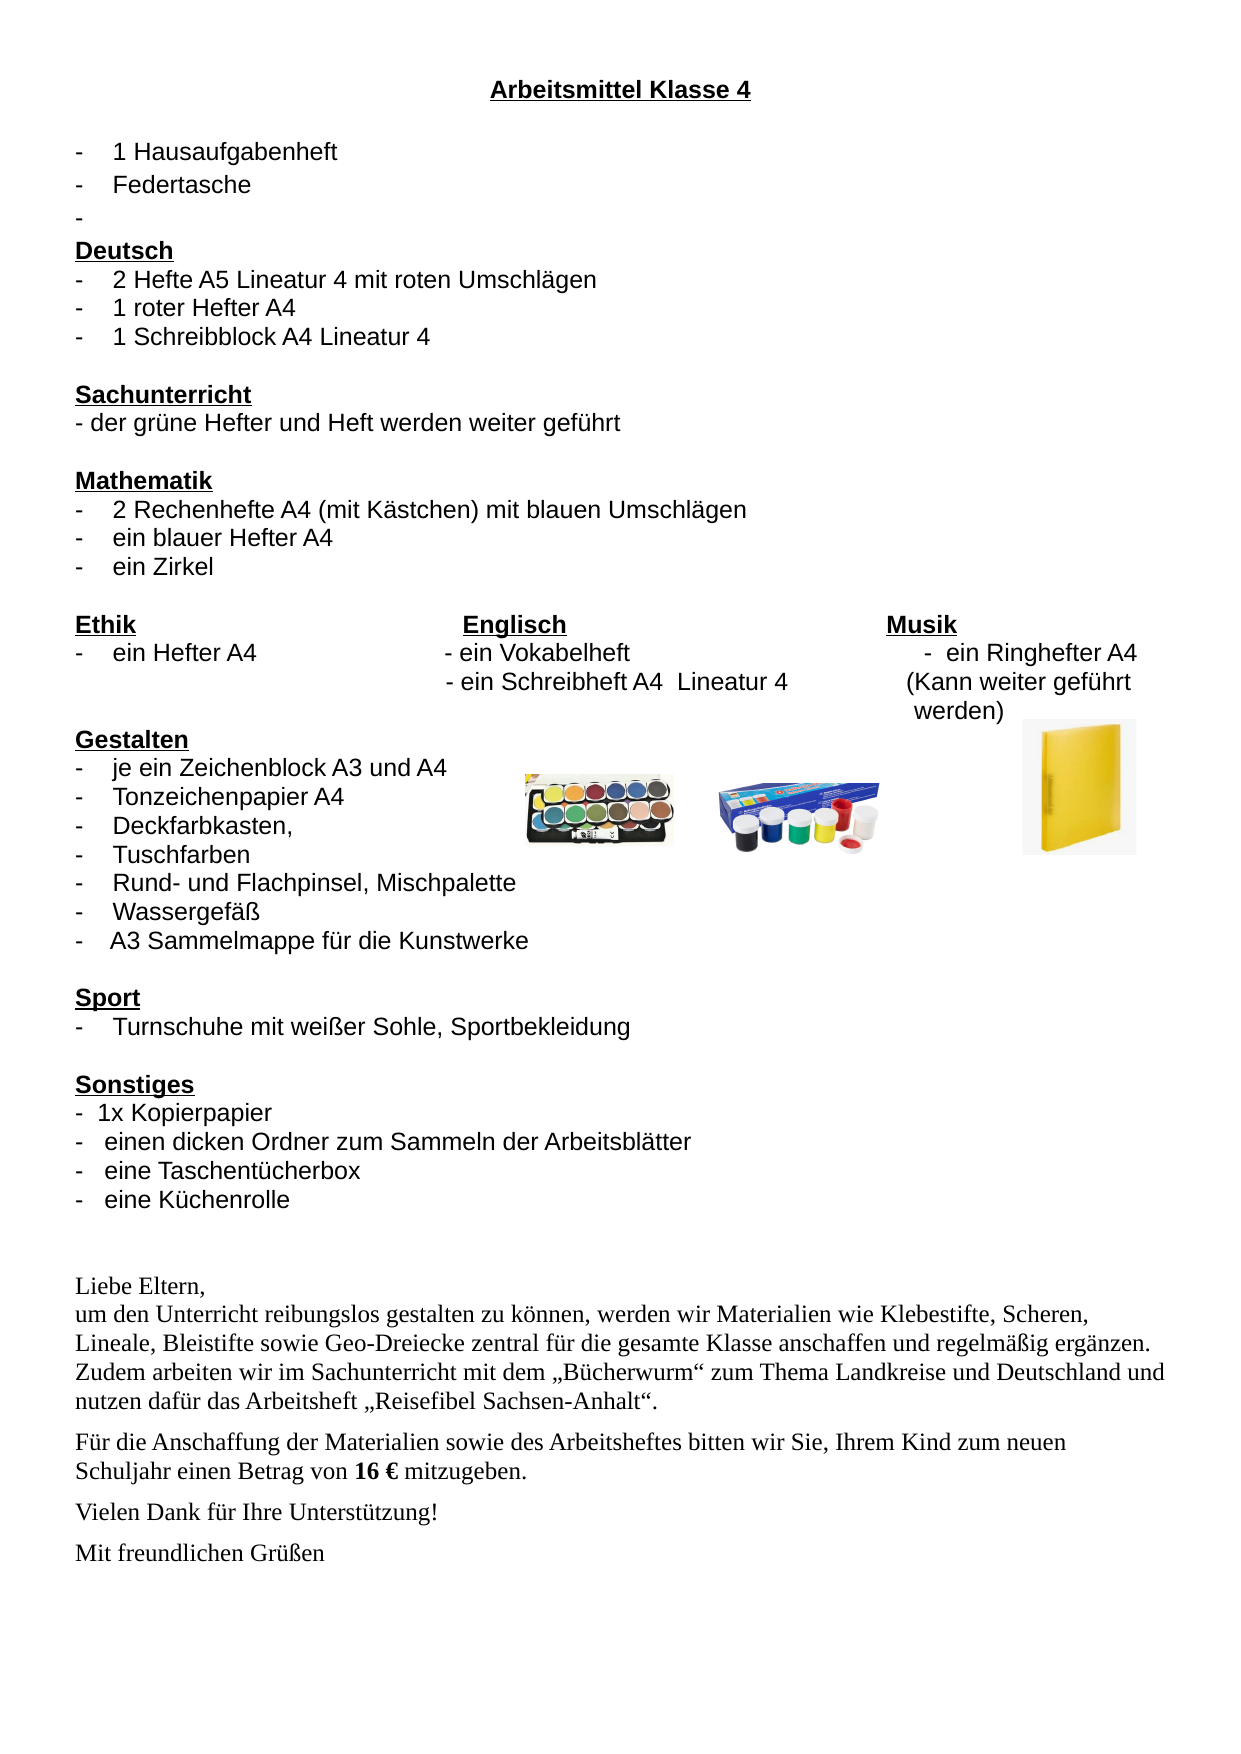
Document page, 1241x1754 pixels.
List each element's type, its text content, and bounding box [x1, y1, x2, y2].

list - der grüne Hefter und Heft werden weiter geführt [75, 408, 1165, 437]
text [1137, 724, 1165, 753]
list - eine Küchenrolle [75, 1184, 1165, 1213]
list je ein Zeichenblock A3 und A4 [75, 753, 1022, 782]
text Sport [75, 983, 1165, 1012]
text Gestalten [75, 724, 1022, 753]
text Für die Anschaffung der Materialien sowie des Arbeitsheftes bitten wir Sie, Ihrem Kind zum neuen Schuljahr einen Betrag von 16 € mitzugeben. [75, 1427, 1165, 1484]
list Sonstiges [75, 1069, 1165, 1098]
list ein Zirkel [75, 552, 1165, 581]
list Deckfarbkasten, [75, 811, 525, 839]
text Liebe Eltern, [75, 1271, 1165, 1299]
list [1137, 753, 1165, 782]
text um den Unterricht reibungslos gestalten zu können, werden wir Materialien wie Klebestifte, Scheren, Lineale, Bleistifte sowie Geo-Dreiecke zentral für die gesamte Klasse anschaffen und regelmäßig ergänzen. Zudem arbeiten wir im Sachunterricht mit dem „Bücherwurm“ zum Thema Landkreise und Deutschland und nutzen dafür das Arbeitsheft „Reisefibel Sachsen-Anhalt“. [75, 1299, 1165, 1414]
text Vielen Dank für Ihre Unterstützung! [75, 1497, 1165, 1526]
list 1 roter Hefter A4 [75, 293, 1165, 322]
list [900, 811, 1022, 839]
list Wassergefäß [75, 897, 1165, 926]
list 1 Hausaufgabenheft [75, 137, 1165, 166]
list [1137, 811, 1165, 839]
text Ethik Englisch Musik [75, 609, 1165, 638]
text Mathematik [75, 466, 1165, 494]
list [1137, 782, 1165, 811]
list Tuschfarben [75, 839, 1165, 868]
list [674, 782, 1022, 811]
list ein blauer Hefter A4 [75, 523, 1165, 552]
text werden) [75, 696, 1165, 724]
list Federtasche [75, 170, 1165, 198]
list 1 Schreibblock A4 Lineatur 4 [75, 322, 1165, 351]
list Turnschuhe mit weißer Sohle, Sportbekleidung [75, 1012, 1165, 1041]
text - ein Schreibheft A4 Lineatur 4 (Kann weiter geführt [112, 667, 1165, 696]
list - 1x Kopierpapier [75, 1098, 1165, 1127]
text - A3 Sammelmappe für die Kunstwerke [75, 926, 1165, 954]
text Mit freundlichen Grüßen [75, 1538, 1165, 1567]
list Tonzeichenpapier A4 [75, 782, 525, 811]
list - eine Taschentücherbox [75, 1156, 1165, 1184]
text Sachunterricht [75, 379, 1165, 408]
text Arbeitsmittel Klasse 4 [75, 75, 1165, 104]
text Deutsch [75, 236, 1165, 264]
list ein Hefter A4 - ein Vokabelheft - ein Ringhefter A4 [75, 638, 1165, 667]
list Rund- und Flachpinsel, Mischpalette [75, 868, 1165, 897]
list 2 Rechenhefte A4 (mit Kästchen) mit blauen Umschlägen [75, 494, 1165, 523]
list 2 Hefte A5 Lineatur 4 mit roten Umschlägen [75, 264, 1165, 293]
list - einen dicken Ordner zum Sammeln der Arbeitsblätter [75, 1127, 1165, 1156]
list [674, 811, 708, 839]
